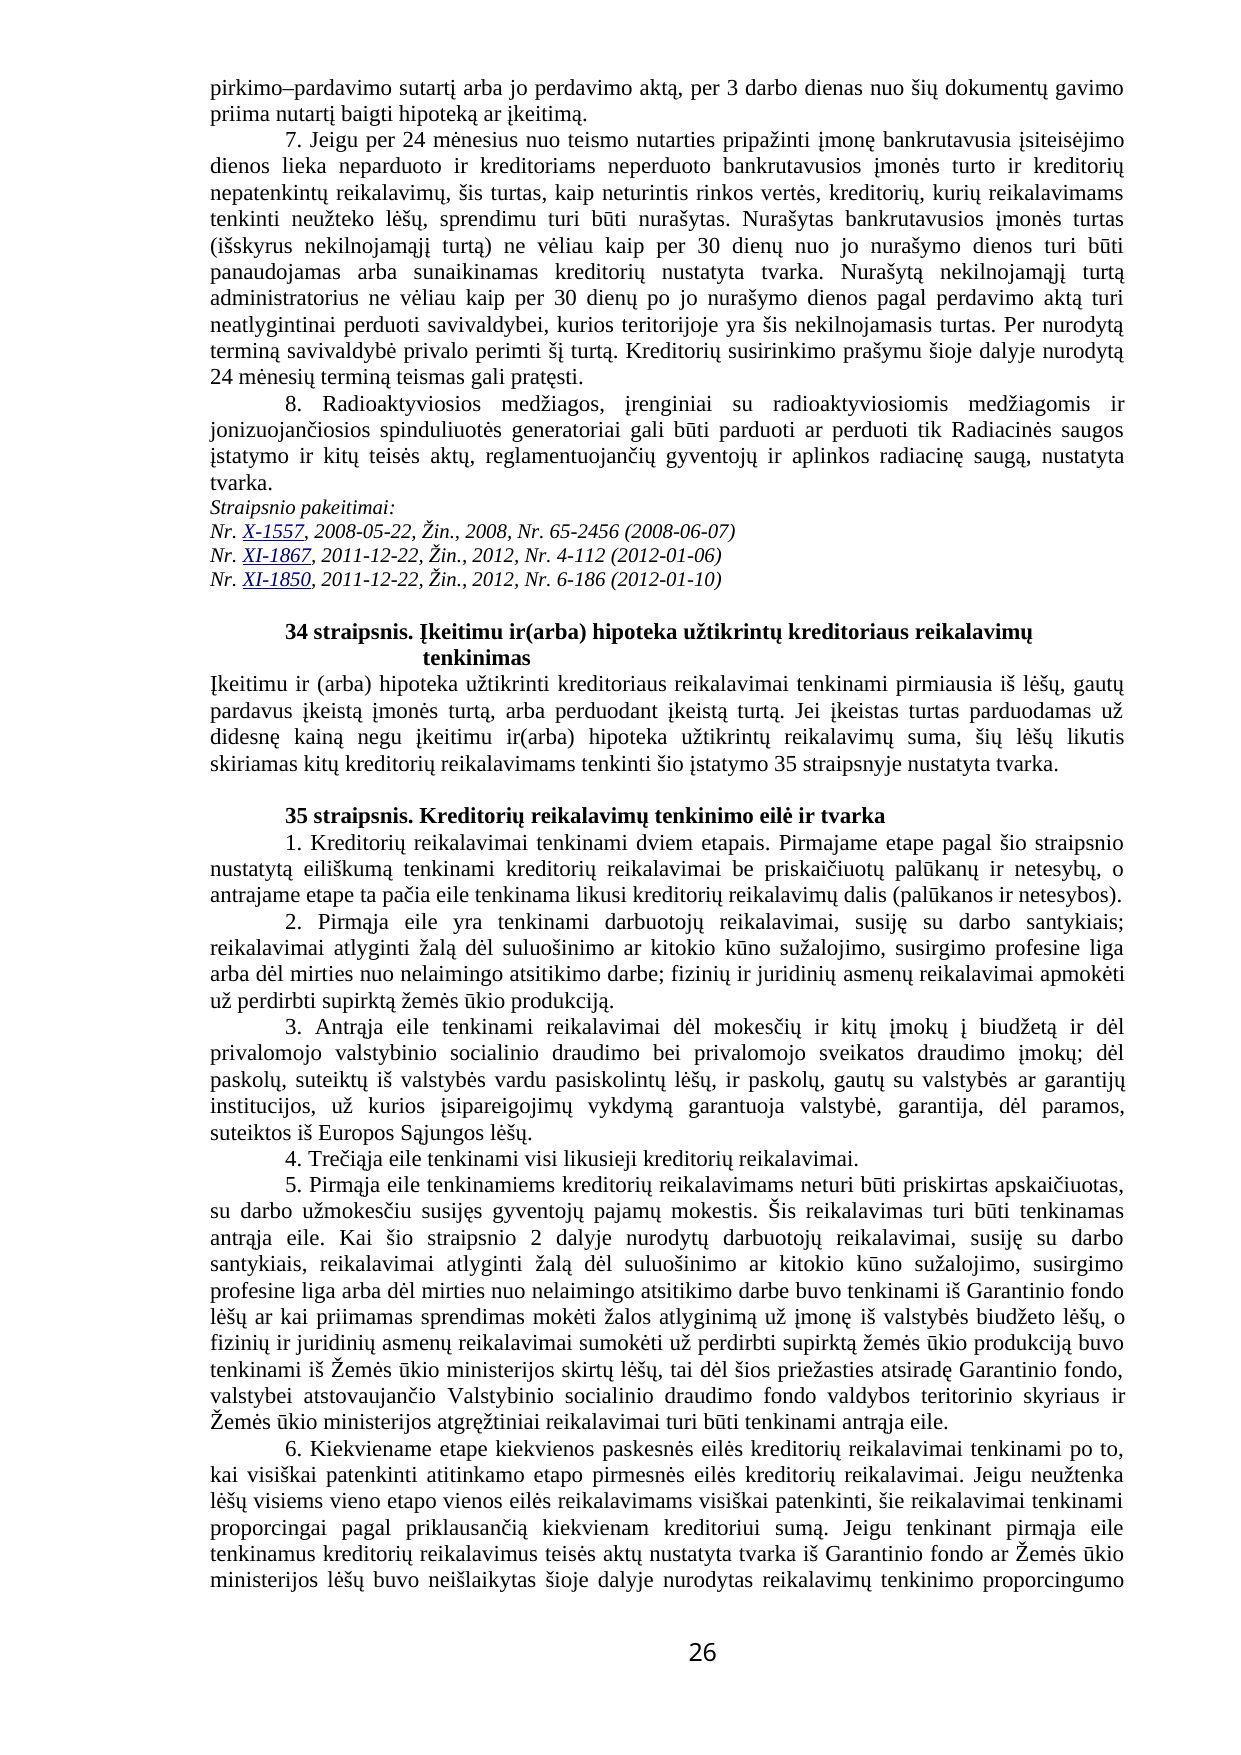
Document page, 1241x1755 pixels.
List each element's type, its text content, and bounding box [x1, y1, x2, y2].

text 5. Pirmąja eile tenkinamiems kreditorių reikalavimams neturi būti priskirtas apskaičiuotas, su darbo užmokesčiu susijęs gyventojų pajamų mokestis. Šis reikalavimas turi būti tenkinamas antrąja eile. Kai šio straipsnio 2 dalyje nurodytų darbuotojų reikalavimai, susiję su darbo santykiais, reikalavimai atlyginti žalą dėl suluošinimo ar kitokio kūno sužalojimo, susirgimo profesine liga arba dėl mirties nuo nelaimingo atsitikimo darbe buvo tenkinami iš Garantinio fondo lėšų ar kai priimamas sprendimas mokėti žalos atlyginimą už įmonę iš valstybės biudžeto lėšų, o fizinių ir juridinių asmenų reikalavimai sumokėti už perdirbti supirktą žemės ūkio produkciją buvo tenkinami iš Žemės ūkio ministerijos skirtų lėšų, tai dėl šios priežasties atsiradę Garantinio fondo, valstybei atstovaujančio Valstybinio socialinio draudimo fondo valdybos teritorinio skyriaus ir Žemės ūkio ministerijos atgręžtiniai reikalavimai turi būti tenkinami antrąja eile. [210, 1171, 1126, 1435]
text 6. Kiekviename etape kiekvienos paskesnės eilės kreditorių reikalavimai tenkinami po to, kai visiškai patenkinti atitinkamo etapo pirmesnės eilės kreditorių reikalavimai. Jeigu neužtenka lėšų visiems vieno etapo vienos eilės reikalavimams visiškai patenkinti, šie reikalavimai tenkinami proporcingai pagal priklausančią kiekvienam kreditoriui sumą. Jeigu tenkinant pirmąja eile tenkinamus kreditorių reikalavimus teisės aktų nustatyta tvarka iš Garantinio fondo ar Žemės ūkio ministerijos lėšų buvo neišlaikytas šioje dalyje nurodytas reikalavimų tenkinimo proporcingumo [210, 1435, 1126, 1593]
text Įkeitimu ir (arba) hipoteka užtikrinti kreditoriaus reikalavimai tenkinami pirmiausia iš lėšų, gautų pardavus įkeistą įmonės turtą, arba perduodant įkeistą turtą. Jei įkeistas turtas parduodamas už didesnę kainą negu įkeitimu ir(arba) hipoteka užtikrintų reikalavimų suma, šių lėšų likutis skiriamas kitų kreditorių reikalavimams tenkinti šio įstatymo 35 straipsnyje nustatyta tvarka. [210, 671, 1126, 776]
subtitle tenkinimas [417, 644, 1126, 671]
subtitle 34 straipsnis. Įkeitimu ir(arba) hipoteka užtikrintų kreditoriaus reikalavimų [285, 618, 1126, 644]
text 1. Kreditorių reikalavimai tenkinami dviem etapais. Pirmajame etape pagal šio straipsnio nustatytą eiliškumą tenkinami kreditorių reikalavimai be priskaičiuotų palūkanų ir netesybų, o antrajame etape ta pačia eile tenkinama likusi kreditorių reikalavimų dalis (palūkanos ir netesybos). [210, 829, 1126, 908]
text 2. Pirmąja eile yra tenkinami darbuotojų reikalavimai, susiję su darbo santykiais; reikalavimai atlyginti žalą dėl suluošinimo ar kitokio kūno sužalojimo, susirgimo profesine liga arba dėl mirties nuo nelaimingo atsitikimo darbe; fizinių ir juridinių asmenų reikalavimai apmokėti už perdirbti supirktą žemės ūkio produkciją. [210, 908, 1126, 1013]
text Nr. XI-1867, 2011-12-22, Žin., 2012, Nr. 4-112 (2012-01-06) [210, 543, 1120, 567]
subtitle 35 straipsnis. Kreditorių reikalavimų tenkinimo eilė ir tvarka [210, 802, 1126, 829]
text pirkimo–pardavimo sutartį arba jo perdavimo aktą, per 3 darbo dienas nuo šių dokumentų gavimo priima nutartį baigti hipoteką ar įkeitimą. [210, 73, 1126, 126]
text 4. Trečiąja eile tenkinami visi likusieji kreditorių reikalavimai. [210, 1145, 1126, 1171]
text 8. Radioaktyviosios medžiagos, įrenginiai su radioaktyviosiomis medžiagomis ir jonizuojančiosios spinduliuotės generatoriai gali būti parduoti ar perduoti tik Radiacinės saugos įstatymo ir kitų teisės aktų, reglamentuojančių gyventojų ir aplinkos radiacinę saugą, nustatyta tvarka. [210, 390, 1126, 495]
text 3. Antrąja eile tenkinami reikalavimai dėl mokesčių ir kitų įmokų į biudžetą ir dėl privalomojo valstybinio socialinio draudimo bei privalomojo sveikatos draudimo įmokų; dėl paskolų, suteiktų iš valstybės vardu pasiskolintų lėšų, ir paskolų, gautų su valstybės ar garantijų institucijos, už kurios įsipareigojimų vykdymą garantuoja valstybė, garantija, dėl paramos, suteiktos iš Europos Sąjungos lėšų. [210, 1013, 1126, 1145]
text 7. Jeigu per 24 mėnesius nuo teismo nutarties pripažinti įmonę bankrutavusia įsiteisėjimo dienos lieka neparduoto ir kreditoriams neperduoto bankrutavusios įmonės turto ir kreditorių nepatenkintų reikalavimų, šis turtas, kaip neturintis rinkos vertės, kreditorių, kurių reikalavimams tenkinti neužteko lėšų, sprendimu turi būti nurašytas. Nurašytas bankrutavusios įmonės turtas (išskyrus nekilnojamąjį turtą) ne vėliau kaip per 30 dienų nuo jo nurašymo dienos turi būti panaudojamas arba sunaikinamas kreditorių nustatyta tvarka. Nurašytą nekilnojamąjį turtą administratorius ne vėliau kaip per 30 dienų po jo nurašymo dienos pagal perdavimo aktą turi neatlygintinai perduoti savivaldybei, kurios teritorijoje yra šis nekilnojamasis turtas. Per nurodytą terminą savivaldybė privalo perimti šį turtą. Kreditorių susirinkimo prašymu šioje dalyje nurodytą 24 mėnesių terminą teismas gali pratęsti. [210, 126, 1126, 390]
text Nr. XI-1850, 2011-12-22, Žin., 2012, Nr. 6-186 (2012-01-10) [210, 567, 1120, 591]
text Nr. X-1557, 2008-05-22, Žin., 2008, Nr. 65-2456 (2008-06-07) [210, 519, 1126, 543]
text Straipsnio pakeitimai: [210, 495, 1126, 519]
